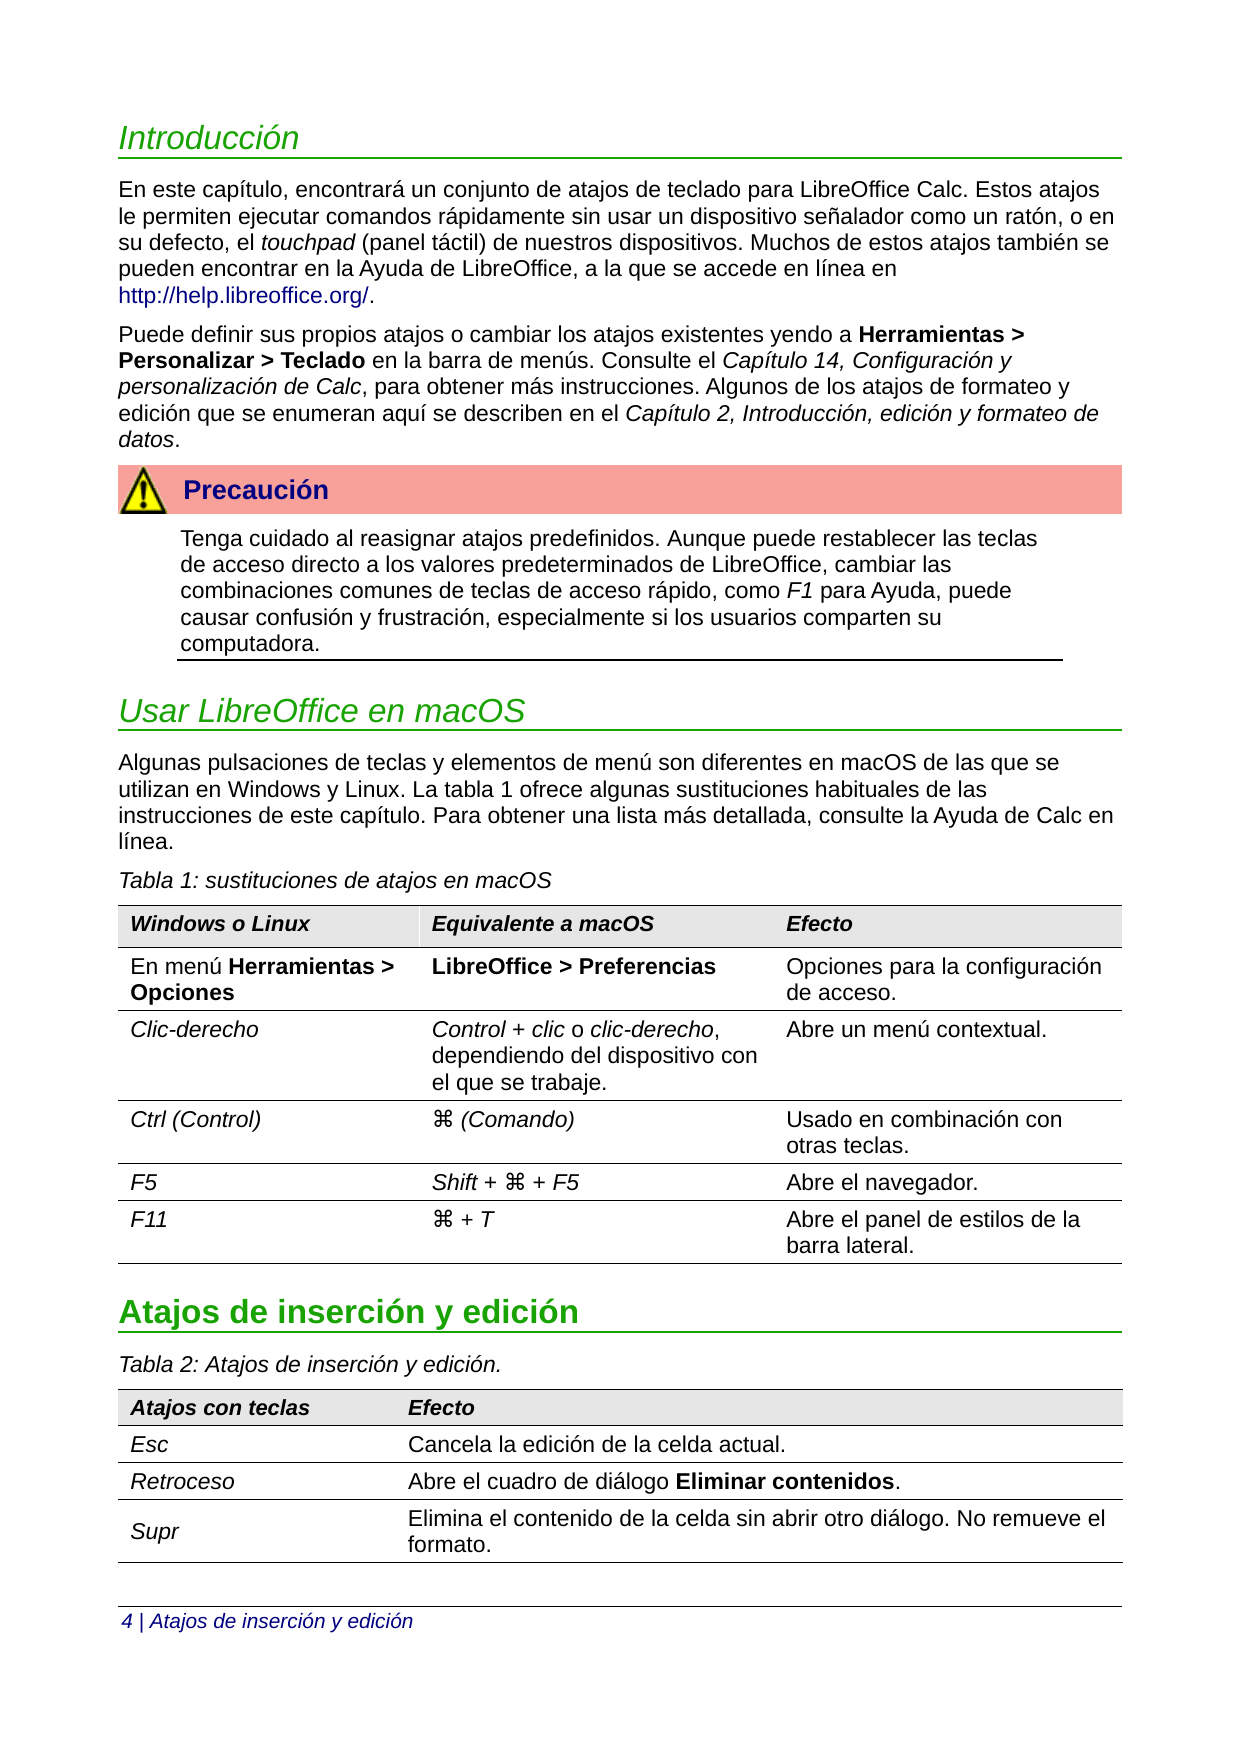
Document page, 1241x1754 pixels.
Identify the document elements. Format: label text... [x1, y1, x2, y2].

subtitle Precaución [167, 465, 1122, 514]
table_header Windows o Linux [118, 906, 419, 947]
table_cell Control + clic o clic-derecho, dependiendo del dispositivo con el que se trabaje. [420, 1011, 774, 1100]
table_cell F11 [118, 1201, 419, 1263]
subtitle Introducción [118, 118, 1122, 157]
table_cell Abre un menú contextual. [774, 1011, 1122, 1100]
table_cell Cancela la edición de la celda actual. [396, 1426, 1123, 1462]
table_cell Esc [118, 1426, 396, 1462]
text En este capítulo, encontrará un conjunto de atajos de teclado para LibreOffice Calc. Estos atajos le permiten ejecutar comandos rápidamente sin usar un dispositivo señalador como un ratón, o en su defecto, el touchpad (panel táctil) de nuestros dispositivos. Muchos de estos atajos también se pueden encontrar en la Ayuda de LibreOffice, a la que se accede en línea en http://help.libreoffice.org/. [118, 176, 1122, 308]
table_header Efecto [396, 1390, 1123, 1425]
table_cell Usado en combinación con otras teclas. [774, 1101, 1122, 1163]
table_header Atajos con teclas [118, 1390, 396, 1425]
table_cell F5 [118, 1164, 419, 1200]
picture [119, 465, 167, 514]
table_cell ⌘ (Comando) [420, 1101, 774, 1163]
table_cell Abre el panel de estilos de la barra lateral. [774, 1201, 1122, 1263]
table_header Equivalente a macOS [420, 906, 774, 947]
table_cell Elimina el contenido de la celda sin abrir otro diálogo. No remueve el formato. [396, 1500, 1123, 1562]
table_cell Supr [118, 1500, 396, 1562]
text Tabla 1: sustituciones de atajos en macOS [118, 867, 1122, 893]
text Tabla 2: Atajos de inserción y edición. [118, 1351, 1122, 1377]
table_cell Ctrl (Control) [118, 1101, 419, 1163]
text Puede definir sus propios atajos o cambiar los atajos existentes yendo a Herramientas > Personalizar > Teclado en la barra de menús. Consulte el Capítulo 14, Configuración y personalización de Calc, para obtener más instrucciones. Algunos de los atajos de formateo y edición que se enumeran aquí se describen en el Capítulo 2, Introducción, edición y formateo de datos. [118, 321, 1122, 452]
subtitle Usar LibreOffice en macOS [118, 691, 1122, 729]
text Algunas pulsaciones de teclas y elementos de menú son diferentes en macOS de las que se utilizan en Windows y Linux. La tabla 1 ofrece algunas sustituciones habituales de las instrucciones de este capítulo. Para obtener una lista más detallada, consulte la Ayuda de Calc en línea. [118, 749, 1122, 854]
text Tenga cuidado al reasignar atajos predefinidos. Aunque puede restablecer las teclas de acceso directo a los valores predeterminados de LibreOffice, cambiar las combinaciones comunes de teclas de acceso rápido, como F1 para Ayuda, puede causar confusión y frustración, especialmente si los usuarios comparten su computadora. [177, 522, 1063, 659]
table_cell Opciones para la configuración de acceso. [774, 948, 1122, 1010]
table_cell Abre el cuadro de diálogo Eliminar contenidos. [396, 1463, 1123, 1498]
table_cell ⌘ + T [420, 1201, 774, 1263]
subtitle Atajos de inserción y edición [118, 1293, 1122, 1331]
table_cell Abre el navegador. [774, 1164, 1122, 1200]
table_cell Clic-derecho [118, 1011, 419, 1100]
table_cell Retroceso [118, 1463, 396, 1498]
table_cell En menú Herramientas > Opciones [118, 948, 419, 1010]
table_cell LibreOffice > Preferencias [420, 948, 774, 1010]
table_header Efecto [774, 906, 1122, 947]
table_cell Shift + ⌘ + F5 [420, 1164, 774, 1200]
